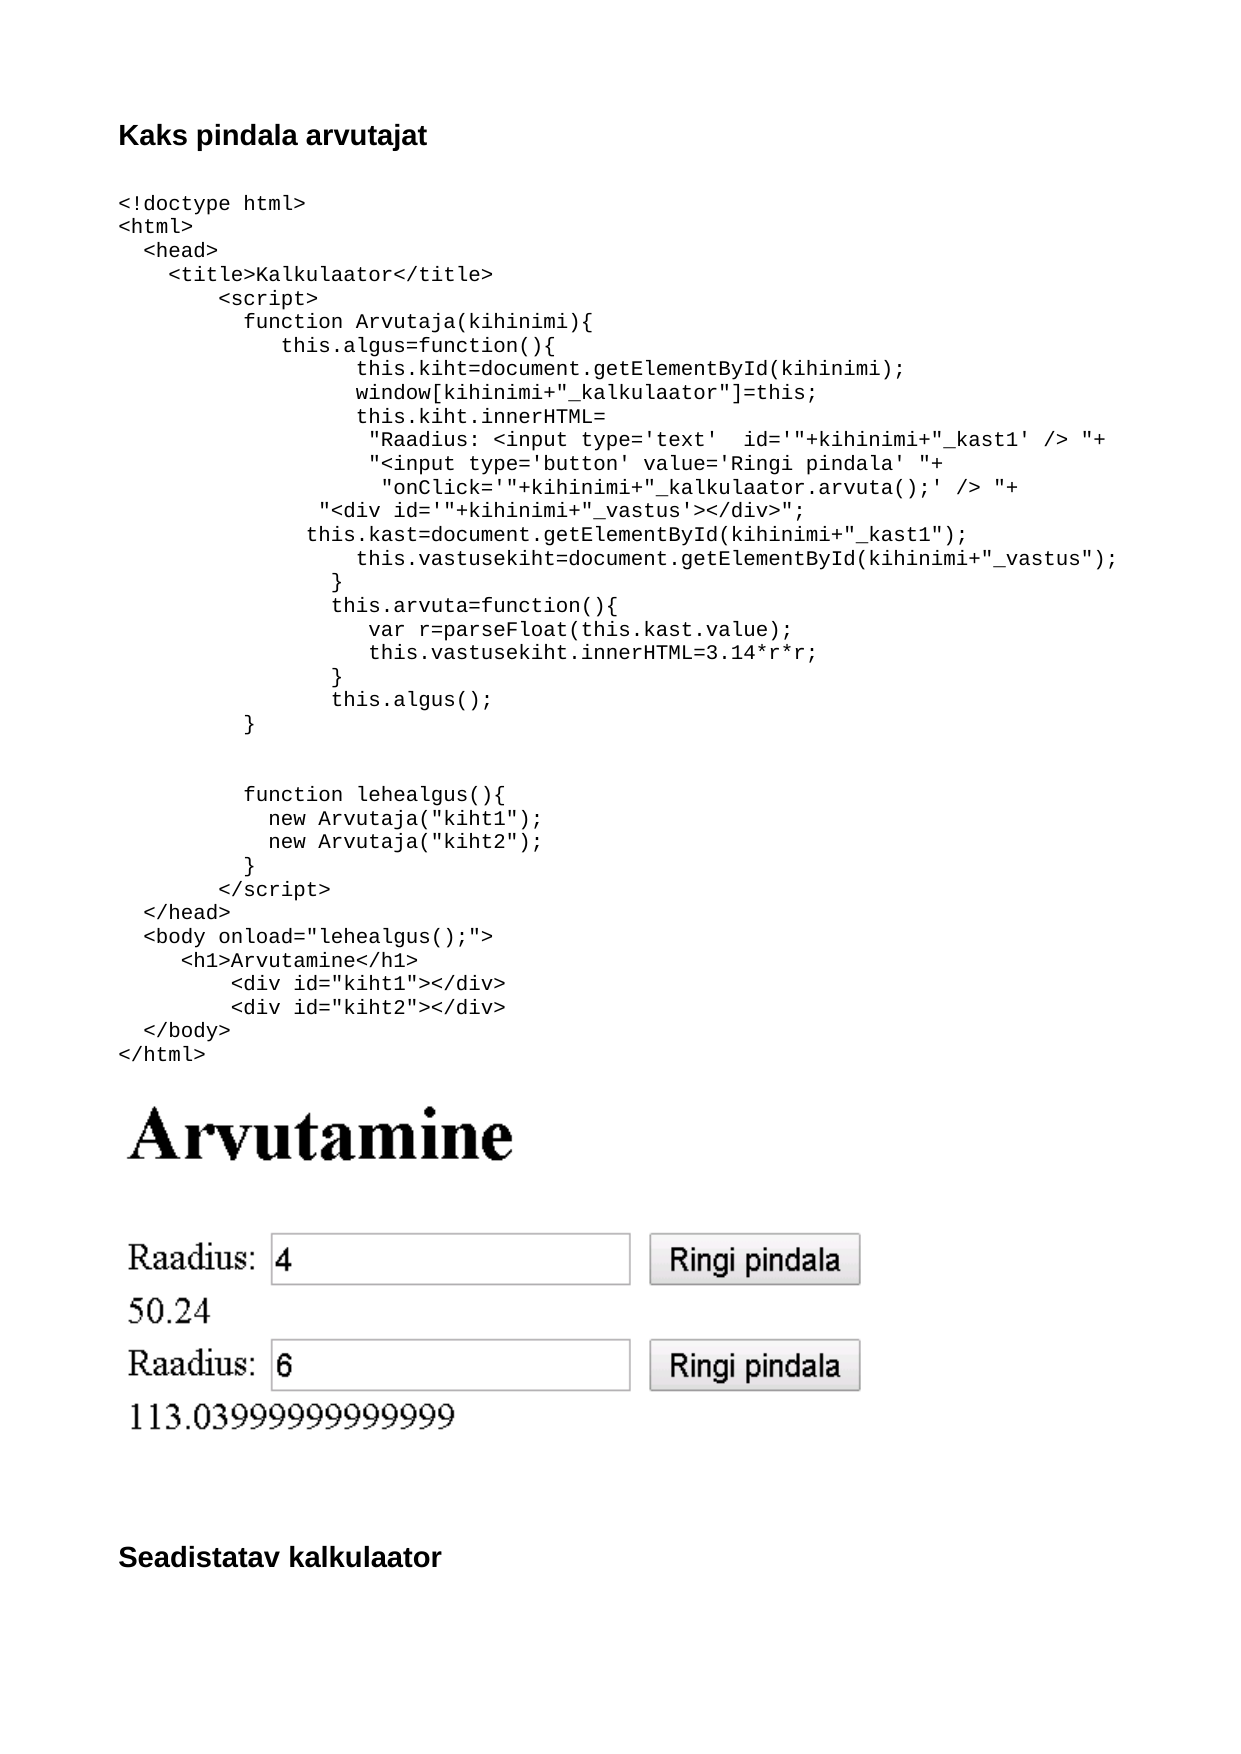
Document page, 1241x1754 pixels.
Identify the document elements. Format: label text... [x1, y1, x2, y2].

text "Raadius: <input type='text' id='"+kihinimi+"_kast1' /> "+ [118, 429, 1122, 453]
text new Arvutaja("kiht1"); [118, 808, 1122, 831]
text this.vastusekiht=document.getElementById(kihinimi+"_vastus"); [118, 548, 1122, 571]
text } [118, 571, 1122, 595]
text "<div id='"+kihinimi+"_vastus'></div>"; [118, 500, 1122, 524]
text <head> [118, 240, 1122, 264]
subtitle Seadistatav kalkulaator [118, 1539, 1122, 1573]
text this.vastusekiht.innerHTML=3.14*r*r; [118, 642, 1122, 666]
text } [118, 855, 1122, 879]
text <body onload="lehealgus();"> [118, 926, 1122, 949]
text <div id="kiht1"></div> [118, 973, 1122, 997]
text <script> [118, 287, 1122, 311]
text this.kiht=document.getElementById(kihinimi); [118, 358, 1122, 382]
text window[kihinimi+"_kalkulaator"]=this; [118, 382, 1122, 406]
text new Arvutaja("kiht2"); [118, 831, 1122, 855]
text <title>Kalkulaator</title> [118, 264, 1122, 287]
text } [118, 666, 1122, 689]
text </head> [118, 902, 1122, 926]
text } [118, 713, 1122, 737]
text </script> [118, 879, 1122, 902]
text "onClick='"+kihinimi+"_kalkulaator.arvuta();' /> "+ [118, 477, 1122, 500]
text function Arvutaja(kihinimi){ [118, 311, 1122, 335]
text <div id="kiht2"></div> [118, 997, 1122, 1021]
text this.algus=function(){ [118, 335, 1122, 358]
text <!doctype html> [118, 193, 1122, 217]
text </html> [118, 1044, 1122, 1068]
text this.algus(); [118, 689, 1122, 713]
text this.kast=document.getElementById(kihinimi+"_kast1"); [118, 524, 1122, 548]
text function lehealgus(){ [118, 784, 1122, 808]
text this.kiht.innerHTML= [118, 406, 1122, 429]
text "<input type='button' value='Ringi pindala' "+ [118, 453, 1122, 477]
text </body> [118, 1021, 1122, 1044]
subtitle Kaks pindala arvutajat [118, 118, 1122, 152]
text <h1>Arvutamine</h1> [118, 949, 1122, 973]
text this.arvuta=function(){ [118, 595, 1122, 618]
text var r=parseFloat(this.kast.value); [118, 618, 1122, 642]
text <html> [118, 217, 1122, 240]
